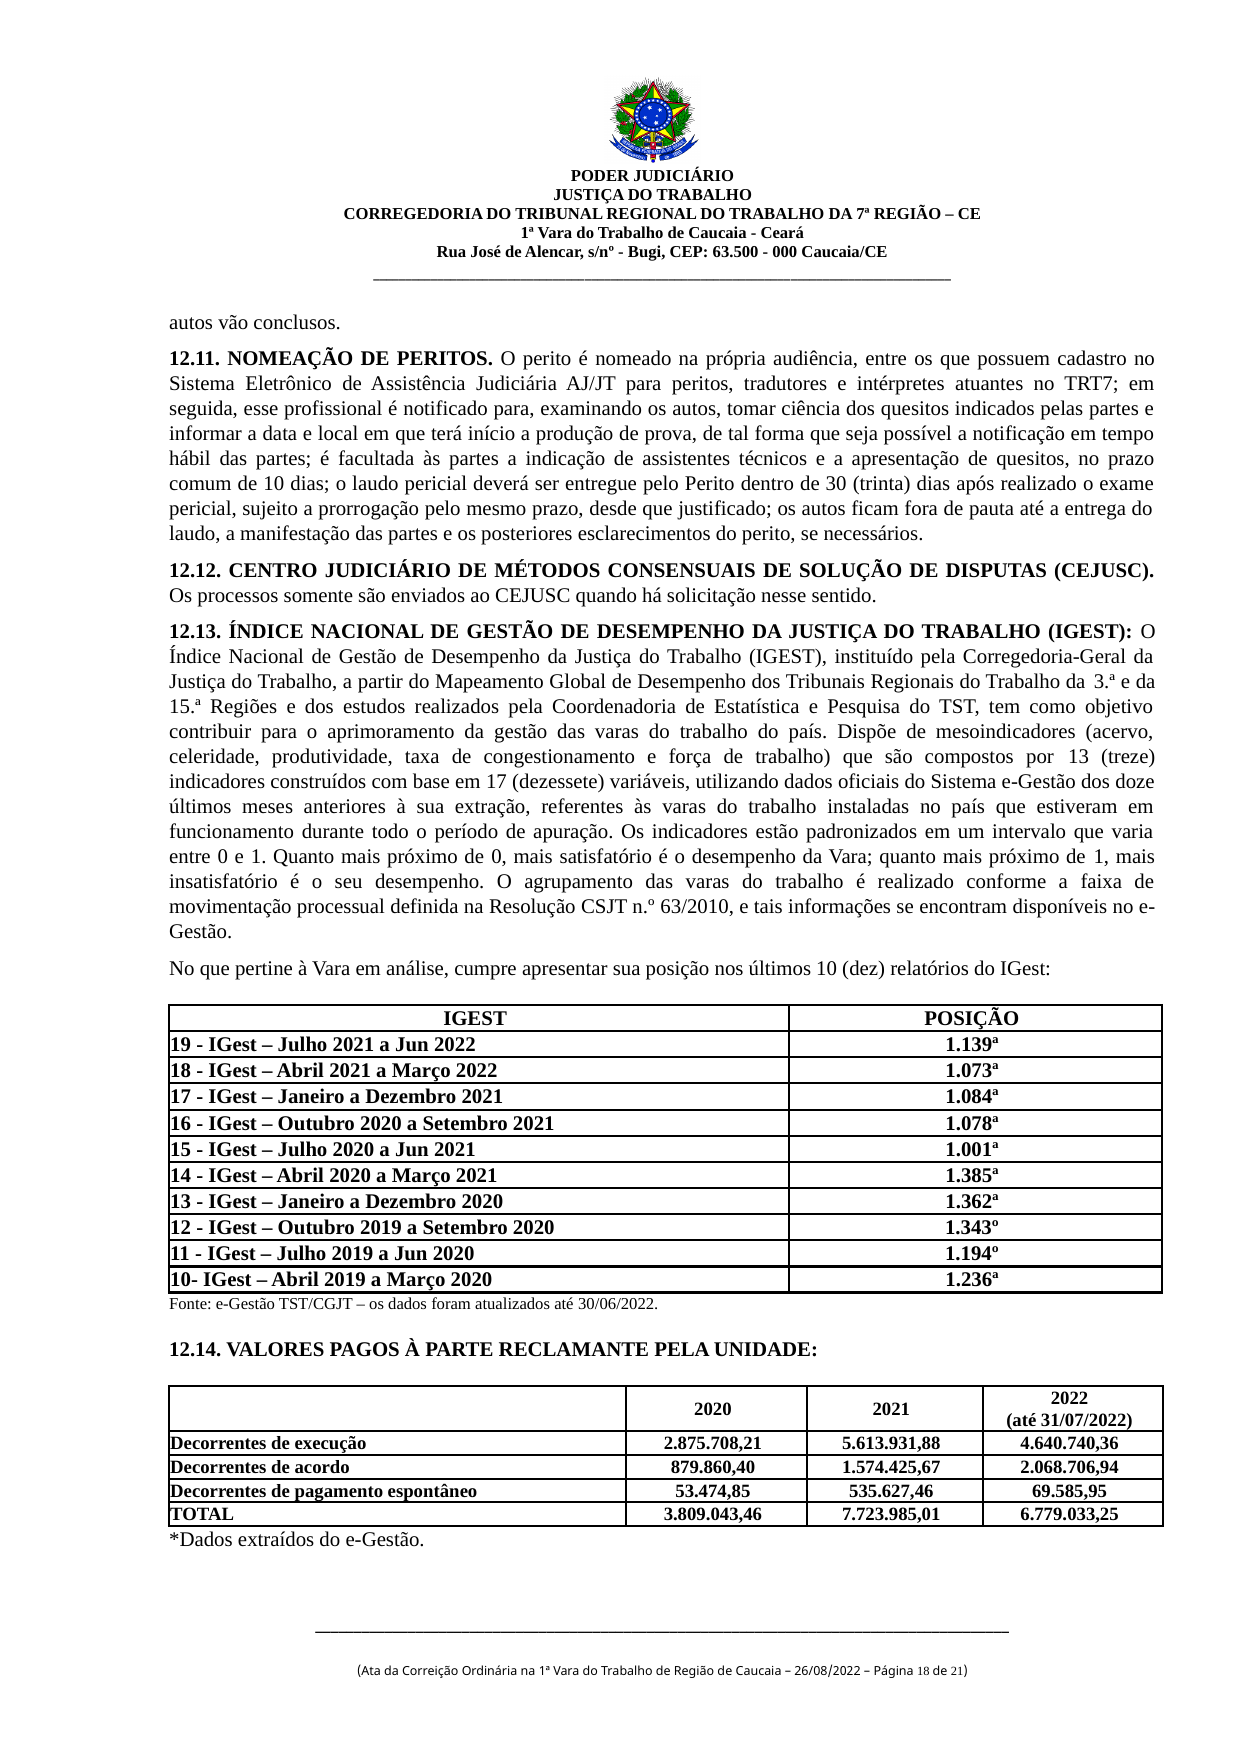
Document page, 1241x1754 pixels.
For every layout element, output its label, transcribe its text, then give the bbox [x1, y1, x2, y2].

picture [604, 75, 700, 164]
table_header IGEST [170, 1006, 788, 1030]
table_cell 535.627,46 [808, 1480, 982, 1501]
table_header 2021 [808, 1387, 982, 1430]
table_cell 6.779.033,25 [984, 1503, 1162, 1525]
table_cell TOTAL [170, 1503, 625, 1525]
text No que pertine à Vara em análise, cumpre apresentar sua posição nos últimos 10 (dez) relatórios do IGest: [169, 956, 1155, 980]
table_cell 12 - IGest – Outubro 2019 a Setembro 2020 [170, 1215, 788, 1239]
table_header [170, 1387, 625, 1430]
table_cell 1.362ª [790, 1189, 1161, 1213]
text 12.14. VALORES PAGOS À PARTE RECLAMANTE PELA UNIDADE: [169, 1337, 1152, 1361]
table_cell 14 - IGest – Abril 2020 a Março 2021 [170, 1163, 788, 1187]
table_cell 1.001ª [790, 1137, 1161, 1161]
table_cell 4.640.740,36 [984, 1432, 1162, 1454]
table_cell 16 - IGest – Outubro 2020 a Setembro 2021 [170, 1111, 788, 1134]
table_cell 1.078ª [790, 1111, 1161, 1134]
table_cell 11 - IGest – Julho 2019 a Jun 2020 [170, 1241, 788, 1265]
table_cell Decorrentes de acordo [170, 1456, 625, 1477]
table_cell 7.723.985,01 [808, 1503, 982, 1525]
table_cell 10- IGest – Abril 2019 a Março 2020 [170, 1268, 788, 1291]
table_header 2022 (até 31/07/2022) [984, 1387, 1162, 1430]
text 12.12. CENTRO JUDICIÁRIO DE MÉTODOS CONSENSUAIS DE SOLUÇÃO DE DISPUTAS (CEJUSC). Os processos somente são enviados ao CEJUSC quando há solicitação nesse sentido. [169, 557, 1155, 607]
text Fonte: e-Gestão TST/CGJT – os dados foram atualizados até 30/06/2022. [169, 1294, 1148, 1313]
table_cell 69.585,95 [984, 1480, 1162, 1501]
table_cell 13 - IGest – Janeiro a Dezembro 2020 [170, 1189, 788, 1213]
text *Dados extraídos do e-Gestão. [169, 1527, 1126, 1551]
table_cell 3.809.043,46 [627, 1503, 806, 1525]
table_cell 2.068.706,94 [984, 1456, 1162, 1477]
table_cell 1.574.425,67 [808, 1456, 982, 1477]
table_cell 2.875.708,21 [627, 1432, 806, 1454]
table_cell 19 - IGest – Julho 2021 a Jun 2022 [170, 1032, 788, 1056]
table_cell 1.139ª [790, 1032, 1161, 1056]
table_cell 17 - IGest – Janeiro a Dezembro 2021 [170, 1084, 788, 1108]
table_cell 1.343º [790, 1215, 1161, 1239]
table_cell 1.084ª [790, 1084, 1161, 1108]
table_cell 879.860,40 [627, 1456, 806, 1477]
table_cell 15 - IGest – Julho 2020 a Jun 2021 [170, 1137, 788, 1161]
table_cell 1.236ª [790, 1268, 1161, 1291]
table_header 2020 [627, 1387, 806, 1430]
table_cell Decorrentes de execução [170, 1432, 625, 1454]
text autos vão conclusos. [169, 309, 1155, 334]
table_cell 1.194º [790, 1241, 1161, 1265]
table_cell 1.073ª [790, 1058, 1161, 1082]
table_cell 5.613.931,88 [808, 1432, 982, 1454]
text 12.13. ÍNDICE NACIONAL DE GESTÃO DE DESEMPENHO DA JUSTIÇA DO TRABALHO (IGEST): O Índice Nacional de Gestão de Desempenho da Justiça do Trabalho (IGEST), instituído pela Corregedoria-Geral da Justiça do Trabalho, a partir do Mapeamento Global de Desempenho dos Tribunais Regionais do Trabalho da 3.ª e da 15.ª Regiões e dos estudos realizados pela Coordenadoria de Estatística e Pesquisa do TST, tem como objetivo contribuir para o aprimoramento da gestão das varas do trabalho do país. Dispõe de mesoindicadores (acervo, celeridade, produtividade, taxa de congestionamento e força de trabalho) que são compostos por 13 (treze) indicadores construídos com base em 17 (dezessete) variáveis, utilizando dados oficiais do Sistema e-Gestão dos doze últimos meses anteriores à sua extração, referentes às varas do trabalho instaladas no país que estiveram em funcionamento durante todo o período de apuração. Os indicadores estão padronizados em um intervalo que varia entre 0 e 1. Quanto mais próximo de 0, mais satisfatório é o desempenho da Vara; quanto mais próximo de 1, mais insatisfatório é o seu desempenho. O agrupamento das varas do trabalho é realizado conforme a faixa de movimentação processual definida na Resolução CSJT n.º 63/2010, e tais informações se encontram disponíveis no e-Gestão. [169, 619, 1155, 944]
table_cell Decorrentes de pagamento espontâneo [170, 1480, 625, 1501]
table_cell 53.474,85 [627, 1480, 806, 1501]
table_cell 18 - IGest – Abril 2021 a Março 2022 [170, 1058, 788, 1082]
text 12.11. NOMEAÇÃO DE PERITOS. O perito é nomeado na própria audiência, entre os que possuem cadastro no Sistema Eletrônico de Assistência Judiciária AJ/JT para peritos, tradutores e intérpretes atuantes no TRT7; em seguida, esse profissional é notificado para, examinando os autos, tomar ciência dos quesitos indicados pelas partes e informar a data e local em que terá início a produção de prova, de tal forma que seja possível a notificação em tempo hábil das partes; é facultada às partes a indicação de assistentes técnicos e a apresentação de quesitos, no prazo comum de 10 dias; o laudo pericial deverá ser entregue pelo Perito dentro de 30 (trinta) dias após realizado o exame pericial, sujeito a prorrogação pelo mesmo prazo, desde que justificado; os autos ficam fora de pauta até a entrega do laudo, a manifestação das partes e os posteriores esclarecimentos do perito, se necessários. [169, 345, 1155, 545]
table_cell 1.385ª [790, 1163, 1161, 1187]
table_header POSIÇÃO [790, 1006, 1161, 1030]
